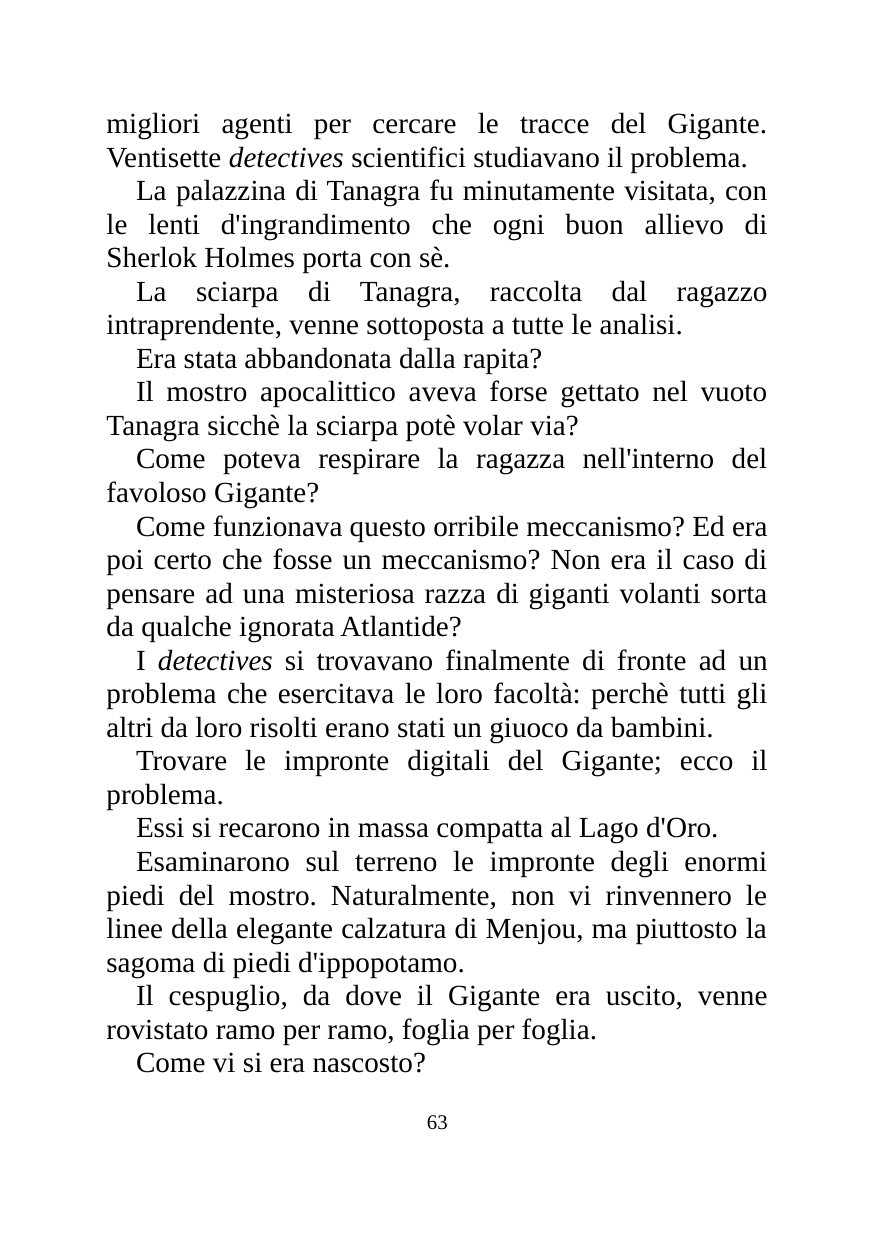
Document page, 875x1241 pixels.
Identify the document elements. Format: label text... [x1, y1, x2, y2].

text Come vi si era nascosto? [106, 1045, 768, 1079]
text La sciarpa di Tanagra, raccolta dal ragazzo intraprendente, venne sottoposta a tutte le analisi. [106, 274, 768, 341]
text Il mostro apocalittico aveva forse gettato nel vuoto Tanagra sicchè la sciarpa potè volar via? [106, 374, 768, 442]
text Era stata abbandonata dalla rapita? [106, 341, 768, 374]
text Il cespuglio, da dove il Gigante era uscito, venne rovistato ramo per ramo, foglia per foglia. [106, 978, 768, 1045]
text Esaminarono sul terreno le impronte degli enormi piedi del mostro. Naturalmente, non vi rinvennero le linee della elegante calzatura di Menjou, ma piuttosto la sagoma di piedi d'ippopotamo. [106, 844, 768, 978]
text Trovare le impronte digitali del Gigante; ecco il problema. [106, 743, 768, 811]
text La palazzina di Tanagra fu minutamente visitata, con le lenti d'ingrandimento che ogni buon allievo di Sherlok Holmes porta con sè. [106, 173, 768, 274]
text migliori agenti per cercare le tracce del Gigante. Ventisette detectives scientifici studiavano il problema. [106, 106, 768, 173]
text Come poteva respirare la ragazza nell'interno del favoloso Gigante? [106, 442, 768, 509]
text Essi si recarono in massa compatta al Lago d'Oro. [106, 811, 768, 844]
text I detectives si trovavano finalmente di fronte ad un problema che esercitava le loro facoltà: perchè tutti gli altri da loro risolti erano stati un giuoco da bambini. [106, 643, 768, 743]
text Come funzionava questo orribile meccanismo? Ed era poi certo che fosse un meccanismo? Non era il caso di pensare ad una misteriosa razza di giganti volanti sorta da qualche ignorata Atlantide? [106, 509, 768, 643]
